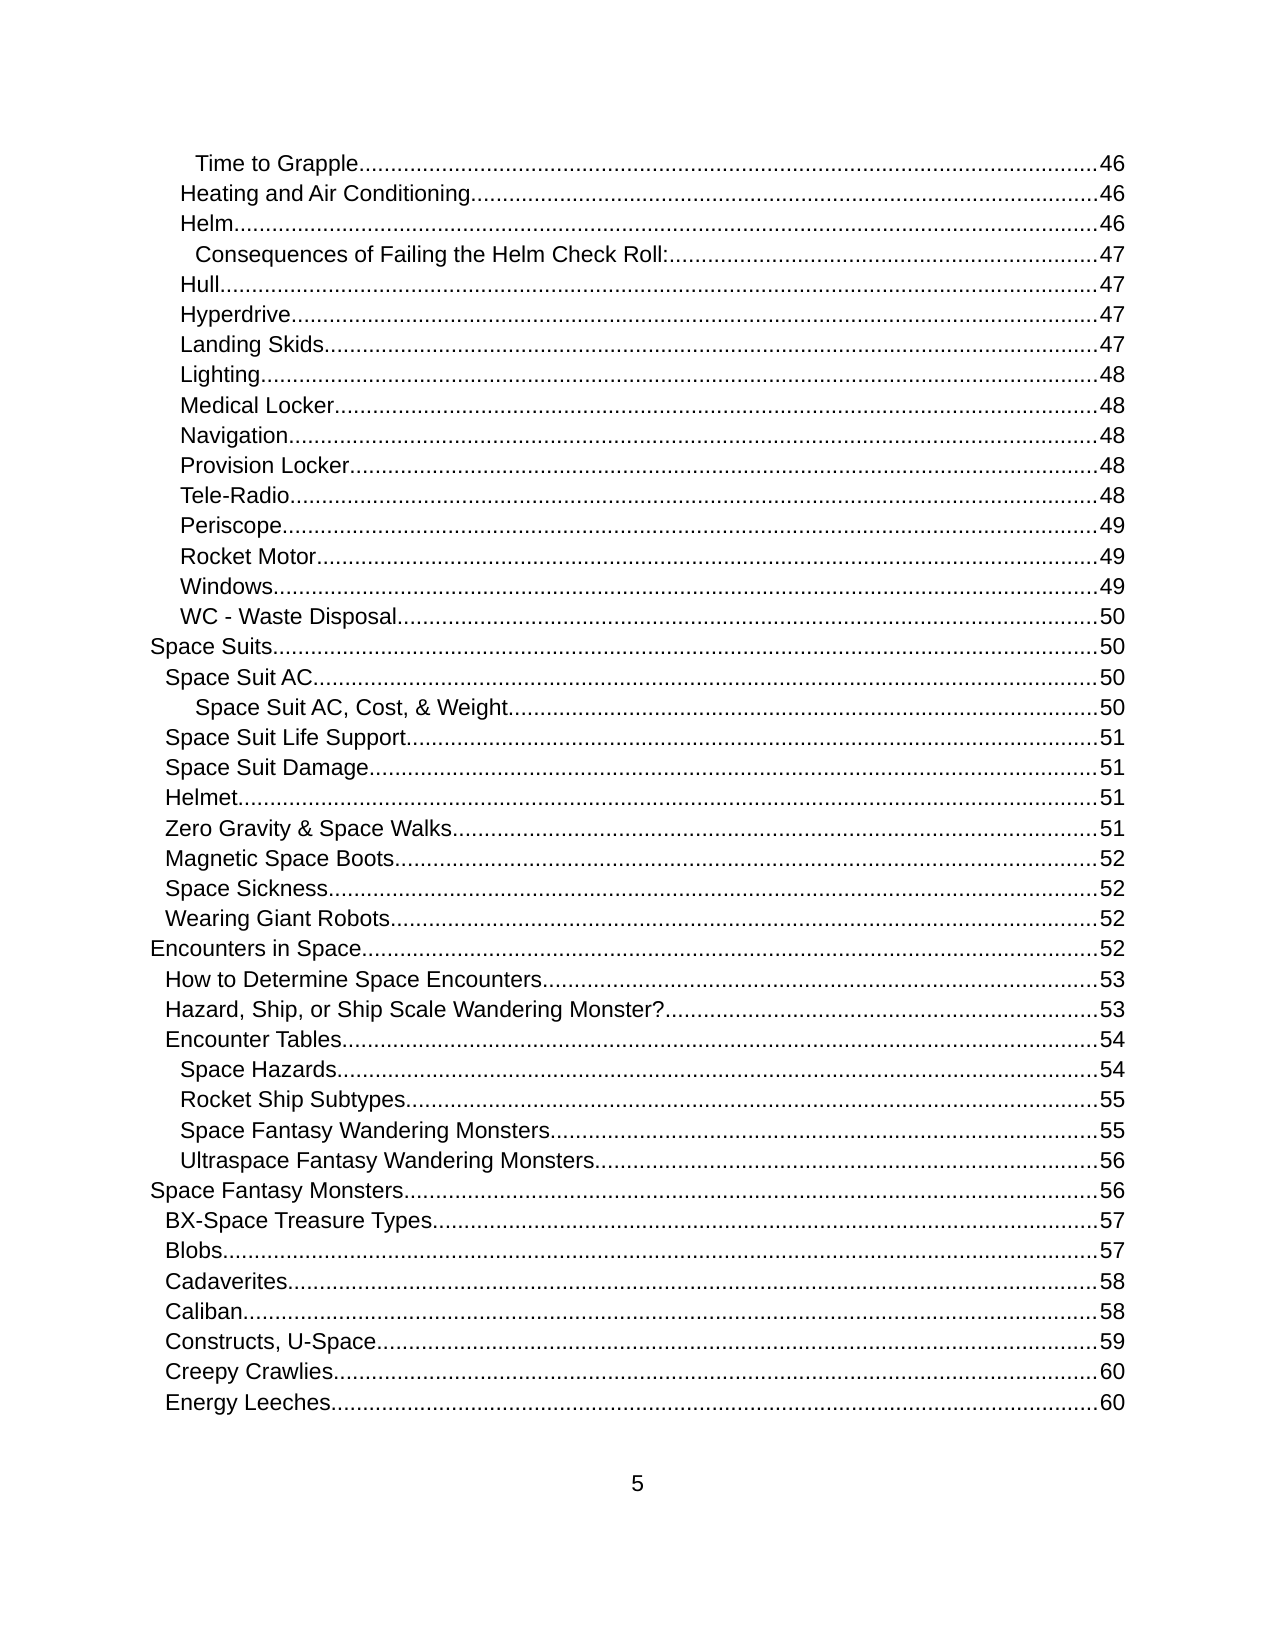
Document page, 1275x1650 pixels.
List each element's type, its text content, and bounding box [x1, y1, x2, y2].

text How to Determine Space Encounters 53 [165, 966, 1125, 992]
text Helm 46 [180, 210, 1125, 237]
text Rocket Motor 49 [180, 543, 1125, 569]
text Consequences of Failing the Helm Check Roll: 47 [195, 241, 1125, 267]
text Lighting 48 [180, 361, 1125, 388]
text BX-Space Treasure Types 57 [165, 1207, 1125, 1234]
text Wearing Giant Robots 52 [165, 905, 1125, 932]
text Periscope 49 [180, 512, 1125, 539]
text Space Fantasy Monsters 56 [150, 1177, 1125, 1203]
text Encounters in Space 52 [150, 935, 1125, 962]
text Hull 47 [180, 271, 1125, 297]
text Rocket Ship Subtypes 55 [180, 1086, 1125, 1113]
text Space Fantasy Wandering Monsters 55 [180, 1117, 1125, 1143]
text Helmet 51 [165, 784, 1125, 811]
text Caliban 58 [165, 1298, 1125, 1324]
text Landing Skids 47 [180, 331, 1125, 358]
text Hazard, Ship, or Ship Scale Wandering Monster? 53 [165, 996, 1125, 1022]
text Cadaverites 58 [165, 1268, 1125, 1294]
text Ultraspace Fantasy Wandering Monsters 56 [180, 1147, 1125, 1173]
text Space Suit AC, Cost, & Weight 50 [195, 694, 1125, 720]
text Space Suit Life Support 51 [165, 724, 1125, 750]
text Heating and Air Conditioning 46 [180, 180, 1125, 207]
text Space Suits 50 [150, 633, 1125, 660]
text Tele-Radio 48 [180, 482, 1125, 509]
text Space Suit AC 50 [165, 663, 1125, 690]
text Provision Locker 48 [180, 452, 1125, 478]
text Space Sickness 52 [165, 875, 1125, 901]
text Space Hazards 54 [180, 1056, 1125, 1083]
text Constructs, U-Space 59 [165, 1328, 1125, 1354]
text Zero Gravity & Space Walks 51 [165, 814, 1125, 841]
text Creepy Crawlies 60 [165, 1358, 1125, 1385]
text Time to Grapple 46 [195, 150, 1125, 176]
text Encounter Tables 54 [165, 1026, 1125, 1052]
text Energy Leeches 60 [165, 1388, 1125, 1415]
text Windows 49 [180, 573, 1125, 599]
text WC - Waste Disposal 50 [180, 603, 1125, 629]
text Navigation 48 [180, 422, 1125, 448]
text Hyperdrive 47 [180, 301, 1125, 327]
text Blobs 57 [165, 1237, 1125, 1264]
text Magnetic Space Boots 52 [165, 845, 1125, 871]
text Medical Locker 48 [180, 392, 1125, 418]
text Space Suit Damage 51 [165, 754, 1125, 781]
